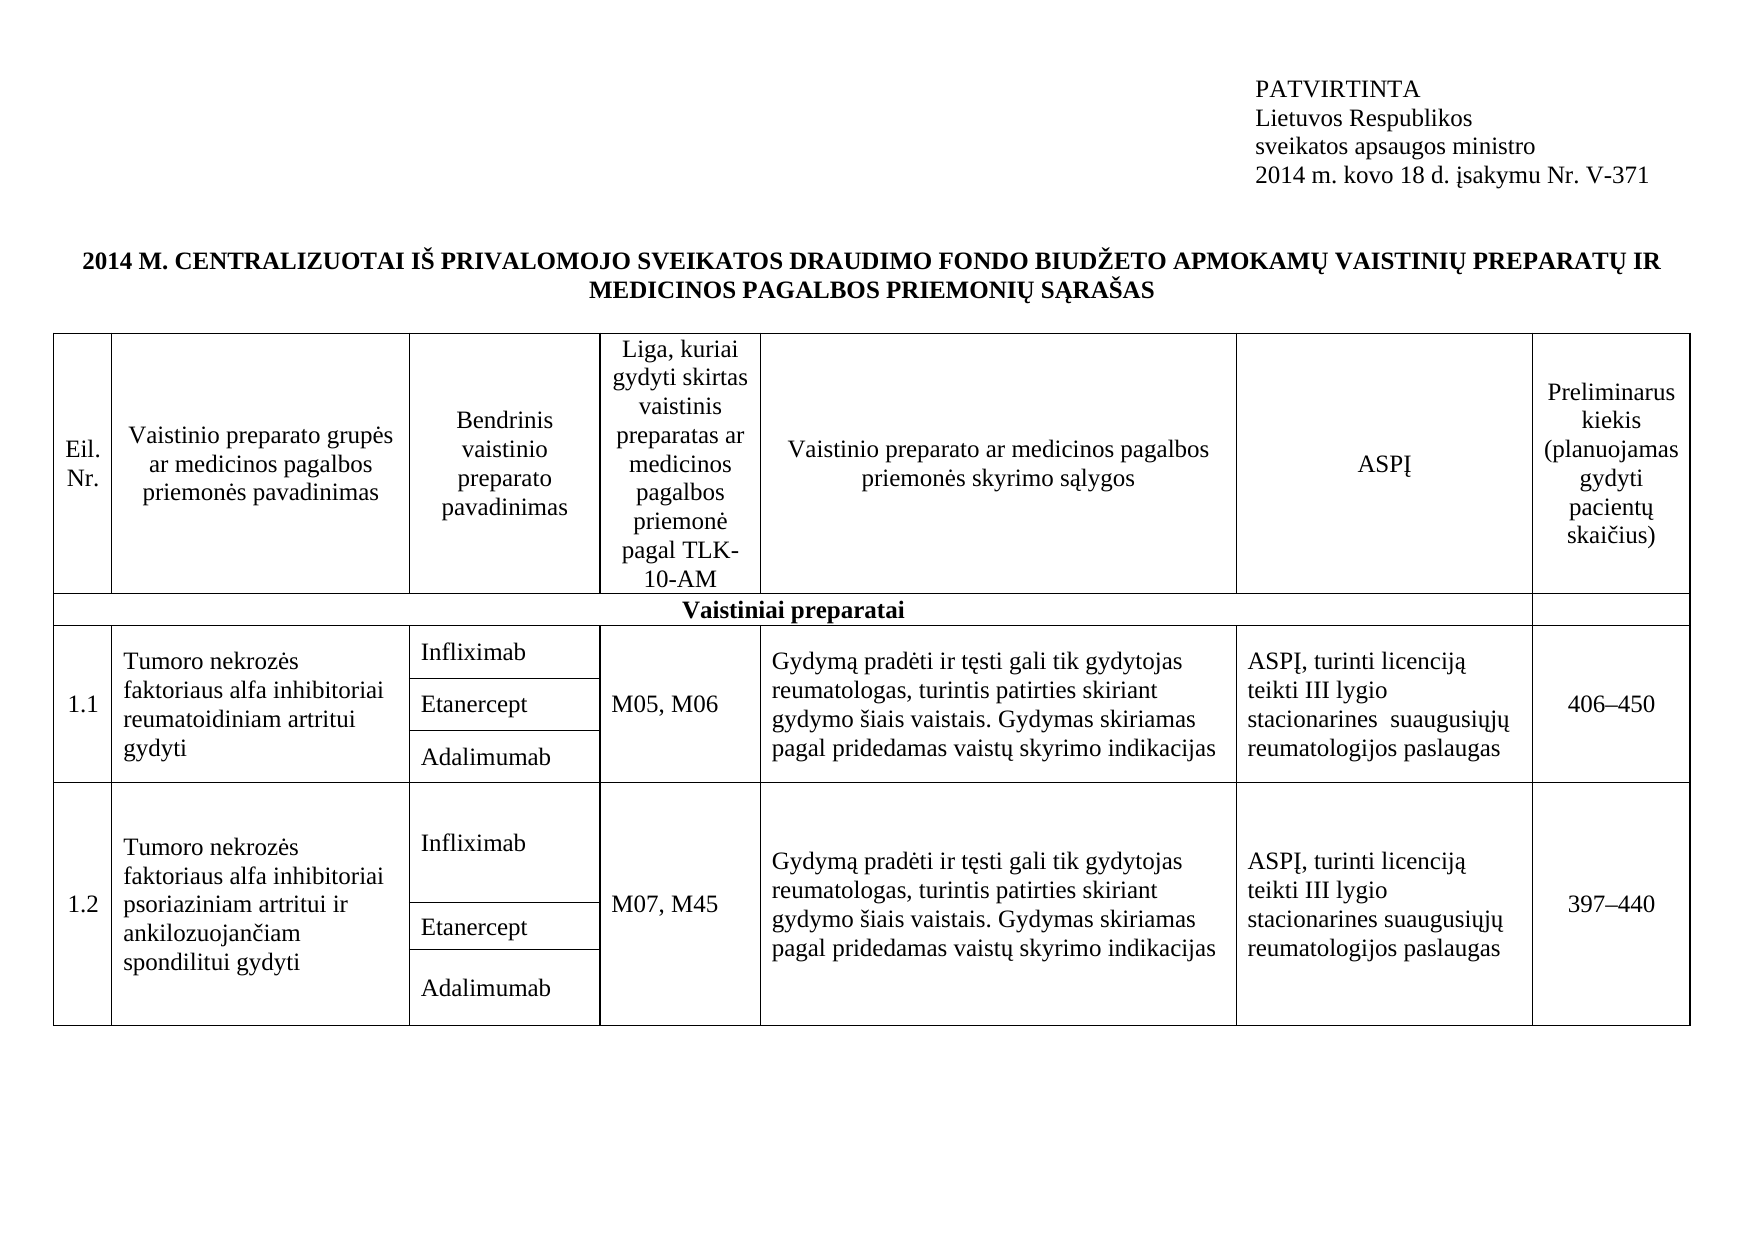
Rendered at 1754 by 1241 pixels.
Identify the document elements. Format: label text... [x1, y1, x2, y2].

table_cell Adalimumab [410, 731, 599, 782]
table_cell ASPĮ, turinti licenciją teikti III lygio stacionarines suaugusiųjų reumatologijos paslaugas [1237, 626, 1532, 782]
table_cell Preliminarus kiekis (planuojamas gydyti pacientų skaičius) [1533, 334, 1689, 592]
table_cell Gydymą pradėti ir tęsti gali tik gydytojas reumatologas, turintis patirties skiriant gydymo šiais vaistais. Gydymas skiriamas pagal pridedamas vaistų skyrimo indikacijas [761, 783, 1236, 1025]
table_cell Tumoro nekrozės faktoriaus alfa inhibitoriai psoriaziniam artritui ir ankilozuojančiam spondilitui gydyti [112, 783, 409, 1025]
table_cell Infliximab [410, 626, 599, 677]
table_cell M05, M06 [601, 626, 760, 782]
table_cell Etanercept [410, 903, 599, 949]
table_cell 1.2 [54, 783, 111, 1025]
table_cell 406–450 [1533, 626, 1689, 782]
text sveikatos apsaugos ministro [1255, 131, 1668, 160]
table_cell Infliximab [410, 783, 599, 902]
table_cell Vaistinio preparato ar medicinos pagalbos priemonės skyrimo sąlygos [761, 334, 1236, 592]
table_cell Tumoro nekrozės faktoriaus alfa inhibitoriai reumatoidiniam artritui gydyti [112, 626, 409, 782]
table_cell Bendrinis vaistinio preparato pavadinimas [410, 334, 599, 592]
table_cell Etanercept [410, 679, 599, 729]
table_cell Gydymą pradėti ir tęsti gali tik gydytojas reumatologas, turintis patirties skiriant gydymo šiais vaistais. Gydymas skiriamas pagal pridedamas vaistų skyrimo indikacijas [761, 626, 1236, 782]
table_cell Adalimumab [410, 950, 599, 1025]
table_cell Vaistinio preparato grupės ar medicinos pagalbos priemonės pavadinimas [112, 334, 409, 592]
table_cell Eil. Nr. [54, 334, 111, 592]
text 2014 m. kovo 18 d. įsakymu Nr. V-371 [1255, 160, 1668, 189]
table_cell 1.1 [54, 626, 111, 782]
table_cell 397–440 [1533, 783, 1689, 1025]
table_cell [1533, 594, 1689, 625]
table_header 2014 M. CENTRALIZUOTAI IŠ PRIVALOMOJO SVEIKATOS DRAUDIMO FONDO BIUDŽETO APMOKAMŲ VAISTINIŲ PREPARATŲ IR MEDICINOS PAGALBOS PRIEMONIŲ SĄRAŠAS [54, 218, 1690, 333]
text Lietuvos Respublikos [1255, 103, 1668, 131]
table_cell ASPĮ [1237, 334, 1532, 592]
table_cell M07, M45 [601, 783, 760, 1025]
table_cell Liga, kuriai gydyti skirtas vaistinis preparatas ar medicinos pagalbos priemonė pagal TLK-10-AM [601, 334, 760, 592]
table_cell ASPĮ, turinti licenciją teikti III lygio stacionarines suaugusiųjų reumatologijos paslaugas [1237, 783, 1532, 1025]
text PATVIRTINTA [1255, 74, 1668, 103]
table_cell Vaistiniai preparatai [54, 594, 1532, 625]
